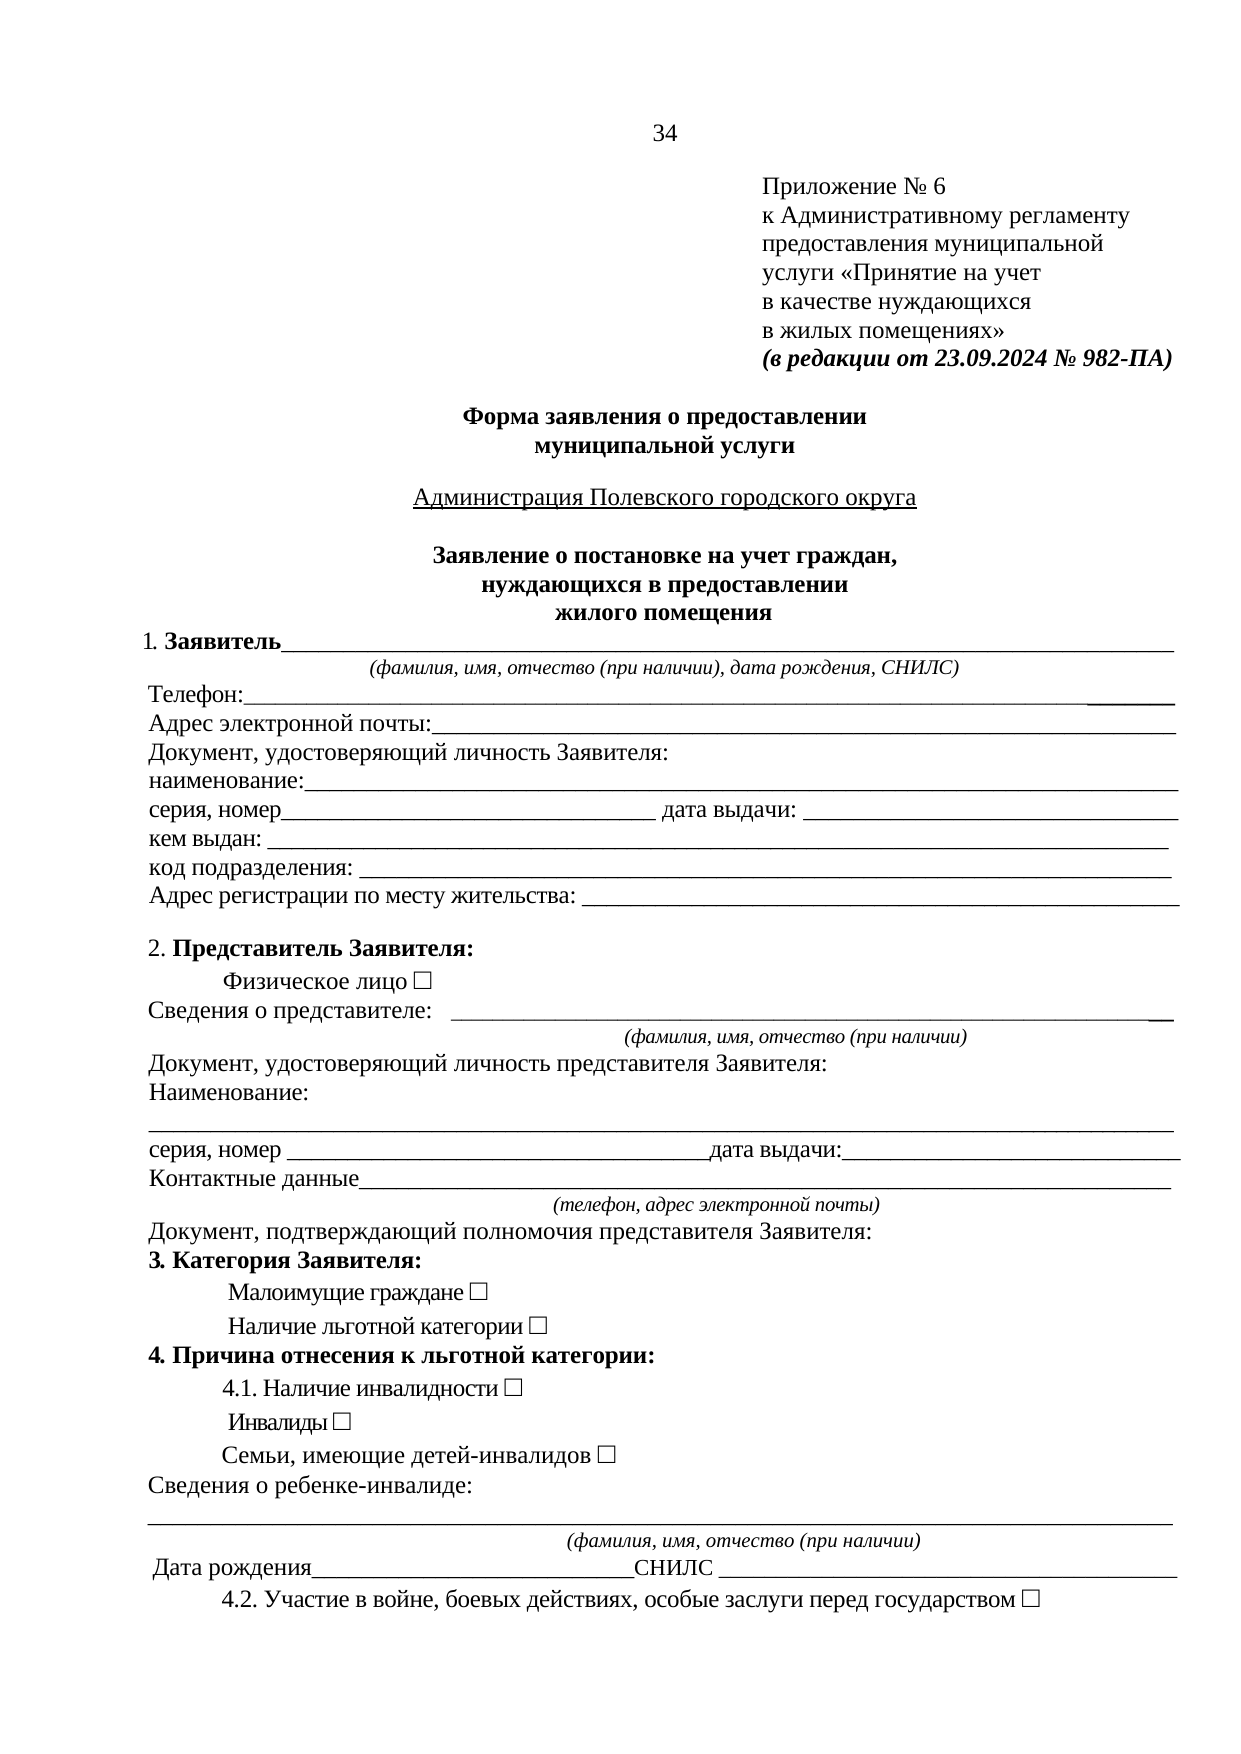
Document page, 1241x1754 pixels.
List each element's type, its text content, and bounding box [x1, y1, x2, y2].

text Сведения о ребенке-инвалиде: [148, 1470, 722, 1499]
text жилого помещения [148, 597, 1180, 626]
text (фамилия, имя, отчество (при наличии), дата рождения, СНИЛС) [148, 655, 1181, 679]
text (в редакции от 23.09.2024 № 982-ПА) [762, 343, 1182, 372]
text 2. Представитель Заявителя: [148, 933, 1182, 962]
text Дата рождения__________________________СНИЛС ________________________________________ [148, 1552, 1182, 1580]
text наименование:_______________________________________________________________________ [149, 765, 1182, 794]
text 4. Причина отнесения к льготной категории: [148, 1341, 1182, 1369]
text 4.2. Участие в войне, боевых действиях, особые заслуги перед государством □ [221, 1580, 1182, 1614]
text 3. Категория Заявителя: [148, 1245, 1182, 1273]
text Семьи, имеющие детей-инвалидов □ [148, 1436, 1182, 1470]
text предоставления муниципальной услуги «Принятие на учет в качестве нуждающихся в жилых помещениях» [762, 228, 1182, 343]
text к Административному регламенту [762, 200, 1182, 228]
text Администрация Полевского городского округа [148, 482, 1182, 511]
text 1. Заявитель________________________________________________________________________ [142, 626, 1182, 655]
text Малоимущие граждане □ [148, 1273, 1182, 1307]
text (телефон, адрес электронной почты) [148, 1192, 1090, 1216]
text Форма заявления о предоставлении муниципальной услуги [400, 401, 929, 458]
text Адрес электронной почты:____________________________________________________________ [148, 708, 1182, 737]
text Инвалиды □ [148, 1403, 1182, 1436]
text Наличие льготной категории □ [148, 1307, 1182, 1341]
text серия, номер_______________________________ дата выдачи: ______________________________ [149, 794, 1182, 823]
text (фамилия, имя, отчество (при наличии) [148, 1527, 1182, 1552]
text Документ, подтверждающий полномочия представителя Заявителя: [148, 1216, 1090, 1245]
text серия, номер ___________________________________дата выдачи:____________________________ Контактные данные__________________________________________________________________ [149, 1134, 1182, 1192]
text Приложение № 6 [762, 171, 1182, 200]
text код подразделения: __________________________________________________________________ [149, 852, 1182, 880]
text 4.1. Наличие инвалидности □ [222, 1369, 1182, 1403]
text кем выдан: __________________________________________________________________________ [149, 823, 1182, 852]
text Документ, удостоверяющий личность Заявителя: [148, 737, 1182, 765]
text Наименование: _______________________________________________________________________ _ [149, 1077, 1182, 1134]
text __________________________________________________________________________________ [148, 1499, 1182, 1527]
text Сведения о представителе: _____________________________________________________________________ [148, 995, 1182, 1024]
text Адрес регистрации по месту жительства: _________________________________________________ [149, 880, 1182, 909]
text (фамилия, имя, отчество (при наличии) [148, 1024, 1090, 1048]
text Заявление о постановке на учет граждан, нуждающихся в предоставлении [148, 540, 1182, 597]
text Физическое лицо □ [148, 962, 1182, 995]
text Документ, удостоверяющий личность представителя Заявителя: [148, 1048, 1090, 1077]
text Телефон:________________________________________________________________________________________ [148, 679, 1182, 708]
